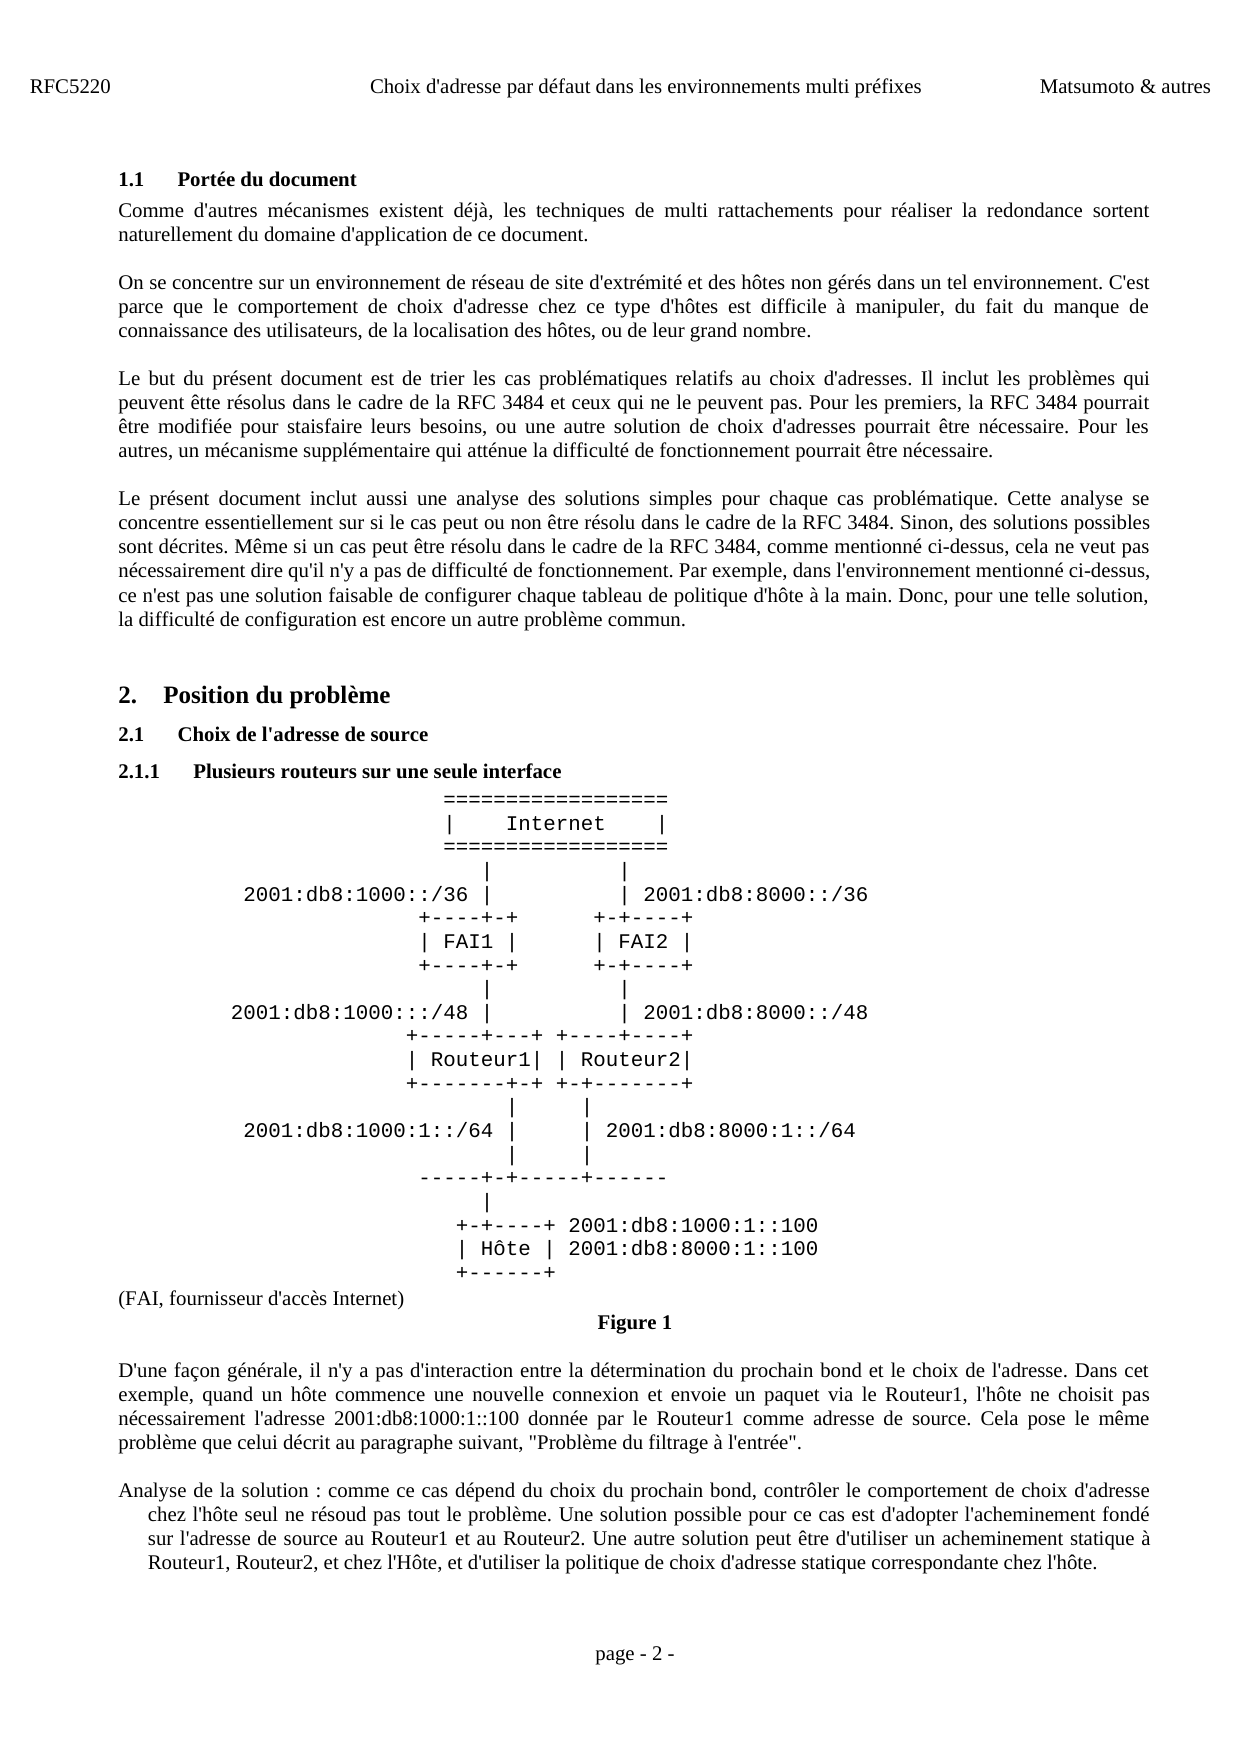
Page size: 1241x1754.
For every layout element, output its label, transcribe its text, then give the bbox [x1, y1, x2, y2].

text 2001:db8:1000:1::/64 | | 2001:db8:8000:1::/64 [118, 1120, 1152, 1144]
subtitle 2.1 Choix de l'adresse de source [118, 721, 1152, 746]
text Comme d'autres mécanismes existent déjà, les techniques de multi rattachements pour réaliser la redondance sortent naturellement du domaine d'application de ce document. [118, 197, 1152, 246]
text +-----+---+ +----+----+ [118, 1026, 1152, 1049]
text | | [118, 860, 1152, 884]
text On se concentre sur un environnement de réseau de site d'extrémité et des hôtes non gérés dans un tel environnement. C'est parce que le comportement de choix d'adresse chez ce type d'hôtes est difficile à manipuler, du fait du manque de connaissance des utilisateurs, de la localisation des hôtes, ou de leur grand nombre. [118, 270, 1152, 342]
text +------+ [118, 1262, 1152, 1286]
subtitle Figure 1 [118, 1310, 1152, 1334]
text | FAI1 | | FAI2 | [118, 931, 1152, 954]
text -----+-+-----+------ [118, 1167, 1152, 1191]
text (FAI, fournisseur d'accès Internet) [118, 1286, 1152, 1310]
text +-------+-+ +-+-------+ [118, 1073, 1152, 1096]
subtitle 2.1.1 Plusieurs routeurs sur une seule interface [118, 758, 1152, 783]
text | [118, 1191, 1152, 1215]
text +----+-+ +-+----+ [118, 907, 1152, 931]
text ================== [118, 789, 1152, 813]
text | Hôte | 2001:db8:8000:1::100 [118, 1238, 1152, 1262]
text | | [118, 978, 1152, 1002]
subtitle 2. Position du problème [118, 680, 1152, 708]
text | Routeur1| | Routeur2| [118, 1049, 1152, 1073]
text | Internet | [118, 813, 1152, 836]
text 2001:db8:1000:::/48 | | 2001:db8:8000::/48 [118, 1002, 1152, 1026]
text ================== [118, 836, 1152, 860]
text Analyse de la solution : comme ce cas dépend du choix du prochain bond, contrôler le comportement de choix d'adresse chez l'hôte seul ne résoud pas tout le problème. Une solution possible pour ce cas est d'adopter l'acheminement fondé sur l'adresse de source au Routeur1 et au Routeur2. Une autre solution peut être d'utiliser un acheminement statique à Routeur1, Routeur2, et chez l'Hôte, et d'utiliser la politique de choix d'adresse statique correspondante chez l'hôte. [118, 1478, 1152, 1574]
subtitle 1.1 Portée du document [118, 167, 1152, 191]
text Le but du présent document est de trier les cas problématiques relatifs au choix d'adresses. Il inclut les problèmes qui peuvent êtte résolus dans le cadre de la RFC 3484 et ceux qui ne le peuvent pas. Pour les premiers, la RFC 3484 pourrait être modifiée pour staisfaire leurs besoins, ou une autre solution de choix d'adresses pourrait être nécessaire. Pour les autres, un mécanisme supplémentaire qui atténue la difficulté de fonctionnement pourrait être nécessaire. [118, 366, 1152, 462]
text D'une façon générale, il n'y a pas d'interaction entre la détermination du prochain bond et le choix de l'adresse. Dans cet exemple, quand un hôte commence une nouvelle connexion et envoie un paquet via le Routeur1, l'hôte ne choisit pas nécessairement l'adresse 2001:db8:1000:1::100 donnée par le Routeur1 comme adresse de source. Cela pose le même problème que celui décrit au paragraphe suivant, "Problème du filtrage à l'entrée". [118, 1358, 1152, 1454]
text +----+-+ +-+----+ [118, 954, 1152, 978]
text | | [118, 1144, 1152, 1167]
text | | [118, 1096, 1152, 1120]
text 2001:db8:1000::/36 | | 2001:db8:8000::/36 [118, 884, 1152, 907]
text Le présent document inclut aussi une analyse des solutions simples pour chaque cas problématique. Cette analyse se concentre essentiellement sur si le cas peut ou non être résolu dans le cadre de la RFC 3484. Sinon, des solutions possibles sont décrites. Même si un cas peut être résolu dans le cadre de la RFC 3484, comme mentionné ci-dessus, cela ne veut pas nécessairement dire qu'il n'y a pas de difficulté de fonctionnement. Par exemple, dans l'environnement mentionné ci-dessus, ce n'est pas une solution faisable de configurer chaque tableau de politique d'hôte à la main. Donc, pour une telle solution, la difficulté de configuration est encore un autre problème commun. [118, 486, 1152, 631]
text +-+----+ 2001:db8:1000:1::100 [118, 1215, 1152, 1238]
